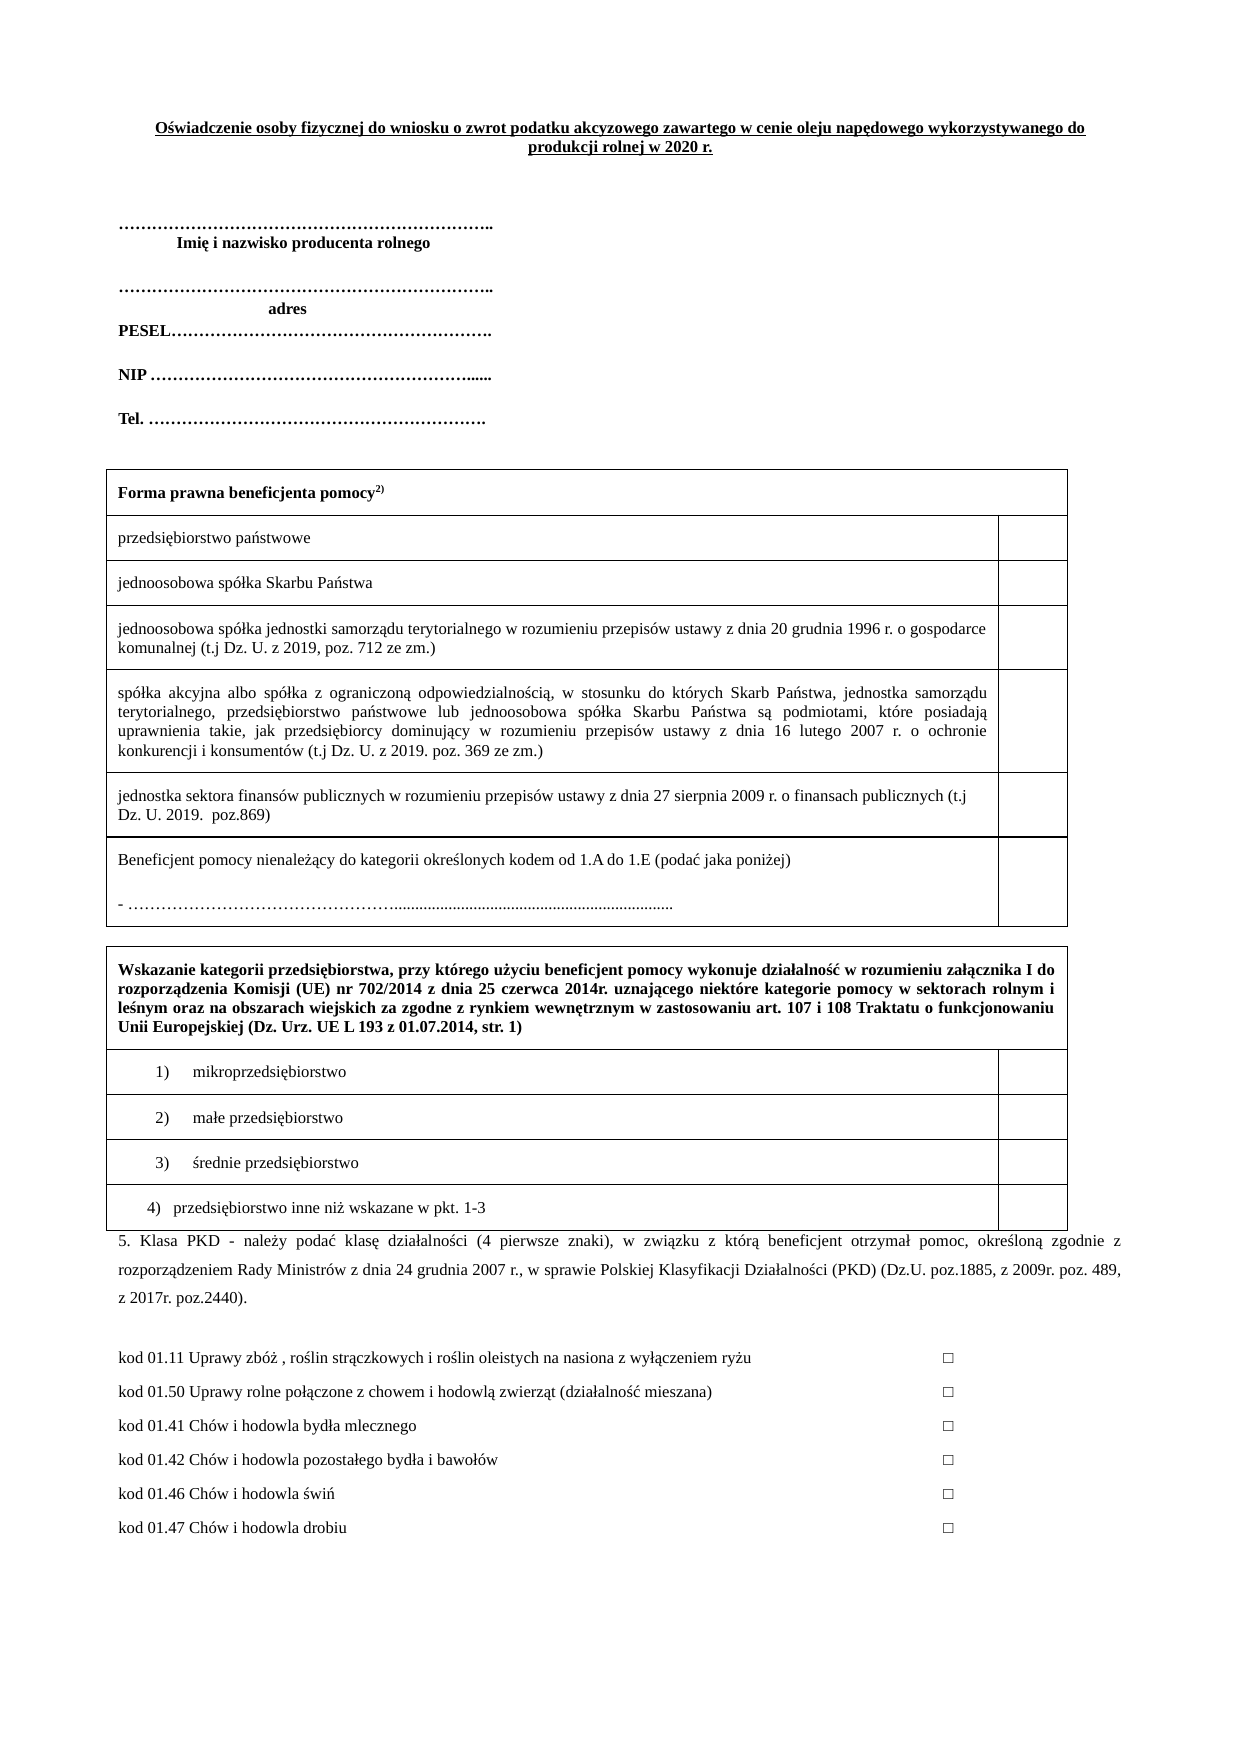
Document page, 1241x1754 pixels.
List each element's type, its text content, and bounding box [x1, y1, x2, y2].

text Oświadczenie osoby fizycznej do wniosku o zwrot podatku akcyzowego zawartego w cenie oleju napędowego wykorzystywanego do produkcji rolnej w 2020 r. [118, 118, 1122, 156]
table_cell [999, 838, 1067, 926]
text kod 01.46 Chów i hodowla świń □ [118, 1482, 1122, 1504]
table_cell jednoosobowa spółka Skarbu Państwa [107, 561, 998, 605]
text kod 01.11 Uprawy zbóż , roślin strączkowych i roślin oleistych na nasiona z wyłączeniem ryżu □ [118, 1346, 1122, 1368]
text adres [118, 299, 1122, 318]
text kod 01.41 Chów i hodowla bydła mlecznego □ [118, 1414, 1122, 1436]
table_cell mikroprzedsiębiorstwo [107, 1050, 998, 1094]
table_cell [999, 773, 1067, 836]
text 5. Klasa PKD - należy podać klasę działalności (4 pierwsze znaki), w związku z którą beneficjent otrzymał pomoc, określoną zgodnie z rozporządzeniem Rady Ministrów z dnia 24 grudnia 2007 r., w sprawie Polskiej Klasyfikacji Działalności (PKD) (Dz.U. poz.1885, z 2009r. poz. 489, z 2017r. poz.2440). [118, 1231, 1122, 1307]
table_cell [999, 606, 1067, 669]
table_cell Beneficjent pomocy nienależący do kategorii określonych kodem od 1.A do 1.E (podać jaka poniżej) - …………………………………………................................................................... [107, 838, 998, 926]
table_cell jednoosobowa spółka jednostki samorządu terytorialnego w rozumieniu przepisów ustawy z dnia 20 grudnia 1996 r. o gospodarce komunalnej (t.j Dz. U. z 2019, poz. 712 ze zm.) [107, 606, 998, 669]
table_cell [999, 516, 1067, 560]
table_cell średnie przedsiębiorstwo [107, 1140, 998, 1184]
text kod 01.47 Chów i hodowla drobiu □ [118, 1516, 1122, 1538]
table_cell spółka akcyjna albo spółka z ograniczoną odpowiedzialnością, w stosunku do których Skarb Państwa, jednostka samorządu terytorialnego, przedsiębiorstwo państwowe lub jednoosobowa spółka Skarbu Państwa są podmiotami, które posiadają uprawnienia takie, jak przedsiębiorcy dominujący w rozumieniu przepisów ustawy z dnia 16 lutego 2007 r. o ochronie konkurencji i konsumentów (t.j Dz. U. z 2019. poz. 369 ze zm.) [107, 670, 998, 772]
text ………………………………………………………….. [118, 214, 1122, 233]
table_cell [999, 561, 1067, 605]
table_cell [999, 1140, 1067, 1184]
table_cell [999, 670, 1067, 772]
text Imię i nazwisko producenta rolnego [118, 233, 1122, 252]
table_cell [999, 1050, 1067, 1094]
text PESEL…………………………………………………. [118, 321, 1122, 340]
table_header Forma prawna beneficjenta pomocy2) [107, 470, 1067, 514]
text NIP …………………………………………………...... [118, 365, 1122, 384]
text Tel. ……………………………………………………. [118, 409, 1122, 428]
text kod 01.50 Uprawy rolne połączone z chowem i hodowlą zwierząt (działalność mieszana) □ [118, 1379, 1122, 1402]
table_header Wskazanie kategorii przedsiębiorstwa, przy którego użyciu beneficjent pomocy wykonuje działalność w rozumieniu załącznika I do rozporządzenia Komisji (UE) nr 702/2014 z dnia 25 czerwca 2014r. uznającego niektóre kategorie pomocy w sektorach rolnym i leśnym oraz na obszarach wiejskich za zgodne z rynkiem wewnętrznym w zastosowaniu art. 107 i 108 Traktatu o funkcjonowaniu Unii Europejskiej (Dz. Urz. UE L 193 z 01.07.2014, str. 1) [107, 947, 1067, 1049]
table_cell małe przedsiębiorstwo [107, 1095, 998, 1139]
table_cell [999, 1185, 1067, 1229]
text ………………………………………………………….. [118, 277, 1122, 296]
table_cell 4) przedsiębiorstwo inne niż wskazane w pkt. 1-3 [107, 1185, 998, 1229]
table_cell [999, 1095, 1067, 1139]
text kod 01.42 Chów i hodowla pozostałego bydła i bawołów □ [118, 1448, 1122, 1470]
table_cell przedsiębiorstwo państwowe [107, 516, 998, 560]
table_cell jednostka sektora finansów publicznych w rozumieniu przepisów ustawy z dnia 27 sierpnia 2009 r. o finansach publicznych (t.j Dz. U. 2019. poz.869) [107, 773, 998, 836]
